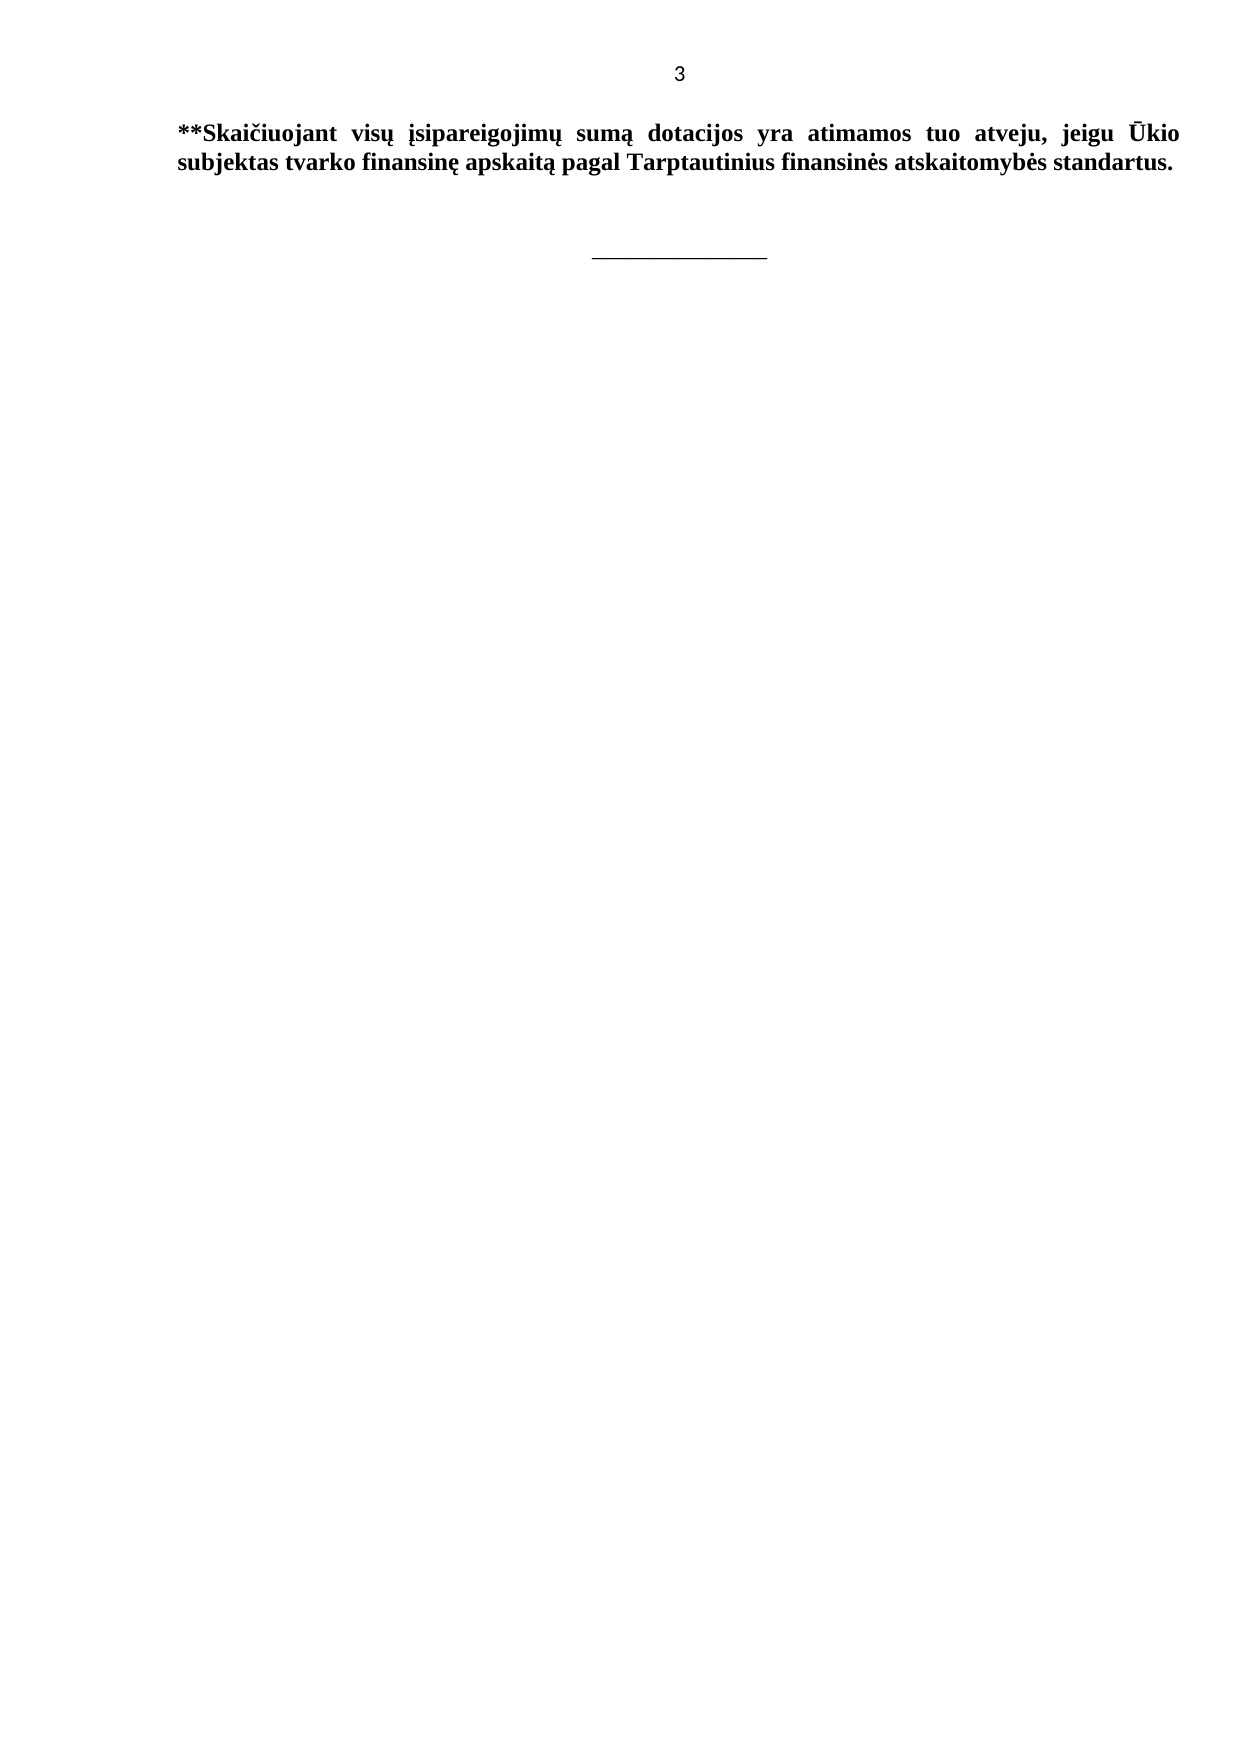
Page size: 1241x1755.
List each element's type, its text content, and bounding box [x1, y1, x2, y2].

text **Skaičiuojant visų įsipareigojimų sumą dotacijos yra atimamos tuo atveju, jeigu Ūkio subjektas tvarko finansinę apskaitą pagal Tarptautinius finansinės atskaitomybės standartus. [177, 118, 1181, 176]
text ______________ [177, 233, 1181, 262]
